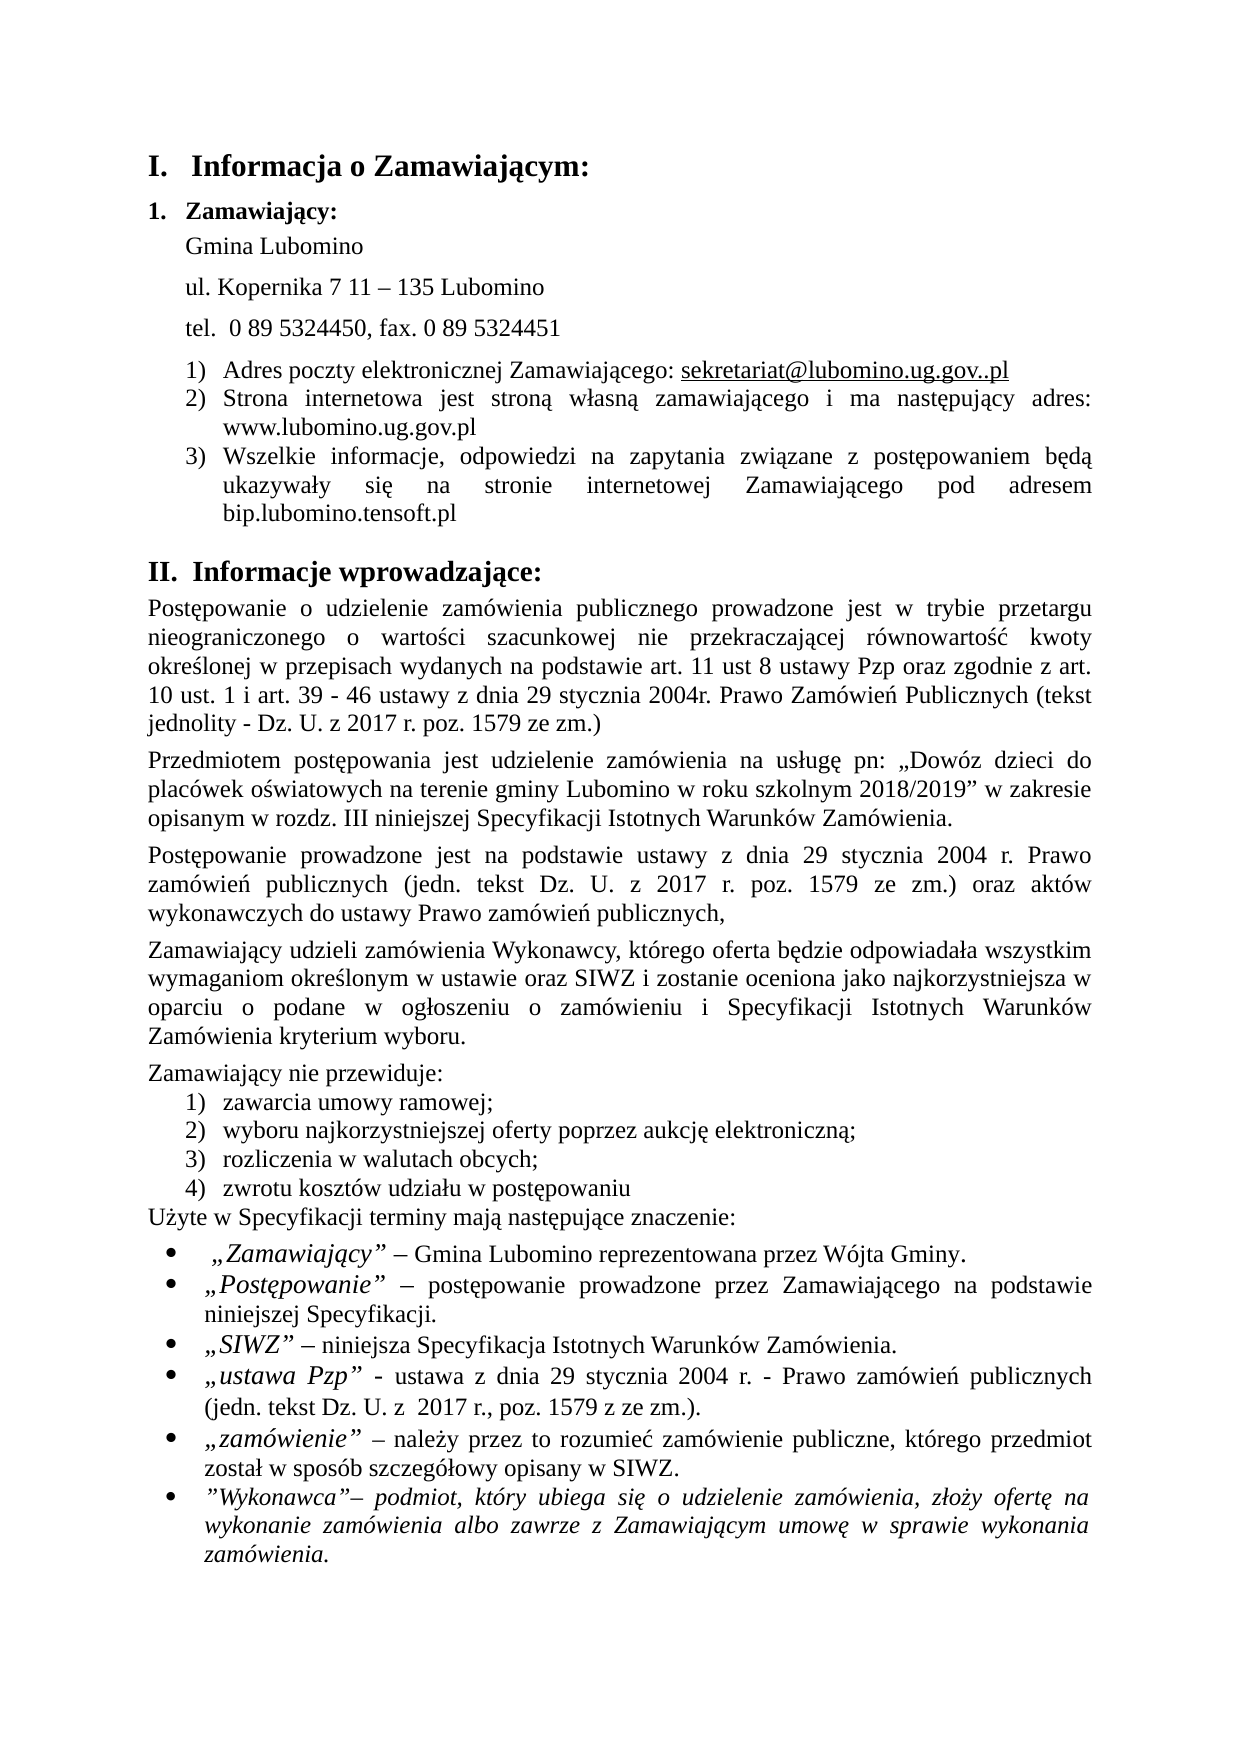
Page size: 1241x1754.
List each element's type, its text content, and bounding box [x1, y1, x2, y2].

list Adres poczty elektronicznej Zamawiającego: sekretariat@lubomino.ug.gov..pl [185, 355, 1093, 383]
subtitle „Zamawiający” – Gmina Lubomino reprezentowana przez Wójta Gminy. [166, 1237, 1093, 1268]
subtitle „ustawa Pzp” - ustawa z dnia 29 stycznia 2004 r. - Prawo zamówień publicznych (jedn. tekst Dz. U. z 2017 r., poz. 1579 z ze zm.). [166, 1359, 1093, 1422]
list wyboru najkorzystniejszej oferty poprzez aukcję elektroniczną; [185, 1116, 1093, 1144]
text Przedmiotem postępowania jest udzielenie zamówienia na usługę pn: „Dowóz dzieci do placówek oświatowych na terenie gminy Lubomino w roku szkolnym 2018/2019” w zakresie opisanym w rozdz. III niniejszej Specyfikacji Istotnych Warunków Zamówienia. [148, 746, 1093, 832]
text Zamawiający nie przewiduje: [148, 1058, 1093, 1087]
text II. Informacje wprowadzające: [148, 554, 1093, 587]
list Zamawiający: [148, 196, 1093, 225]
text ul. Kopernika 7 11 – 135 Lubomino [148, 272, 1093, 301]
text I. Informacja o Zamawiającym: [148, 148, 1093, 183]
text Postępowanie prowadzone jest na podstawie ustawy z dnia 29 stycznia 2004 r. Prawo zamówień publicznych (jedn. tekst Dz. U. z 2017 r. poz. 1579 ze zm.) oraz aktów wykonawczych do ustawy Prawo zamówień publicznych, [148, 840, 1093, 926]
text Postępowanie o udzielenie zamówienia publicznego prowadzone jest w trybie przetargu nieograniczonego o wartości szacunkowej nie przekraczającej równowartość kwoty określonej w przepisach wydanych na podstawie art. 11 ust 8 ustawy Pzp oraz zgodnie z art. 10 ust. 1 i art. 39 - 46 ustawy z dnia 29 stycznia 2004r. Prawo Zamówień Publicznych (tekst jednolity - Dz. U. z 2017 r. poz. 1579 ze zm.) [148, 593, 1093, 737]
list zwrotu kosztów udziału w postępowaniu [185, 1173, 1093, 1202]
subtitle „zamówienie” – należy przez to rozumieć zamówienie publiczne, którego przedmiot został w sposób szczegółowy opisany w SIWZ. [166, 1422, 1093, 1482]
text Zamawiający udzieli zamówienia Wykonawcy, którego oferta będzie odpowiadała wszystkim wymaganiom określonym w ustawie oraz SIWZ i zostanie oceniona jako najkorzystniejsza w oparciu o podane w ogłoszeniu o zamówieniu i Specyfikacji Istotnych Warunków Zamówienia kryterium wyboru. [148, 935, 1093, 1050]
list zawarcia umowy ramowej; [185, 1087, 1093, 1116]
text tel. 0 89 5324450, fax. 0 89 5324451 [148, 313, 1093, 342]
list Strona internetowa jest stroną własną zamawiającego i ma następujący adres: www.lubomino.ug.gov.pl [185, 383, 1093, 441]
list Wszelkie informacje, odpowiedzi na zapytania związane z postępowaniem będą ukazywały się na stronie internetowej Zamawiającego pod adresem bip.lubomino.tensoft.pl [185, 441, 1093, 527]
subtitle ”Wykonawca”– podmiot, który ubiega się o udzielenie zamówienia, złoży ofertę na wykonanie zamówienia albo zawrze z Zamawiającym umowę w sprawie wykonania zamówienia. [166, 1482, 1093, 1568]
subtitle Użyte w Specyfikacji terminy mają następujące znaczenie: [148, 1202, 1093, 1231]
list rozliczenia w walutach obcych; [185, 1144, 1093, 1173]
subtitle „SIWZ” – niniejsza Specyfikacja Istotnych Warunków Zamówienia. [166, 1328, 1093, 1359]
subtitle „Postępowanie” – postępowanie prowadzone przez Zamawiającego na podstawie niniejszej Specyfikacji. [166, 1268, 1093, 1328]
text Gmina Lubomino [148, 231, 1093, 260]
